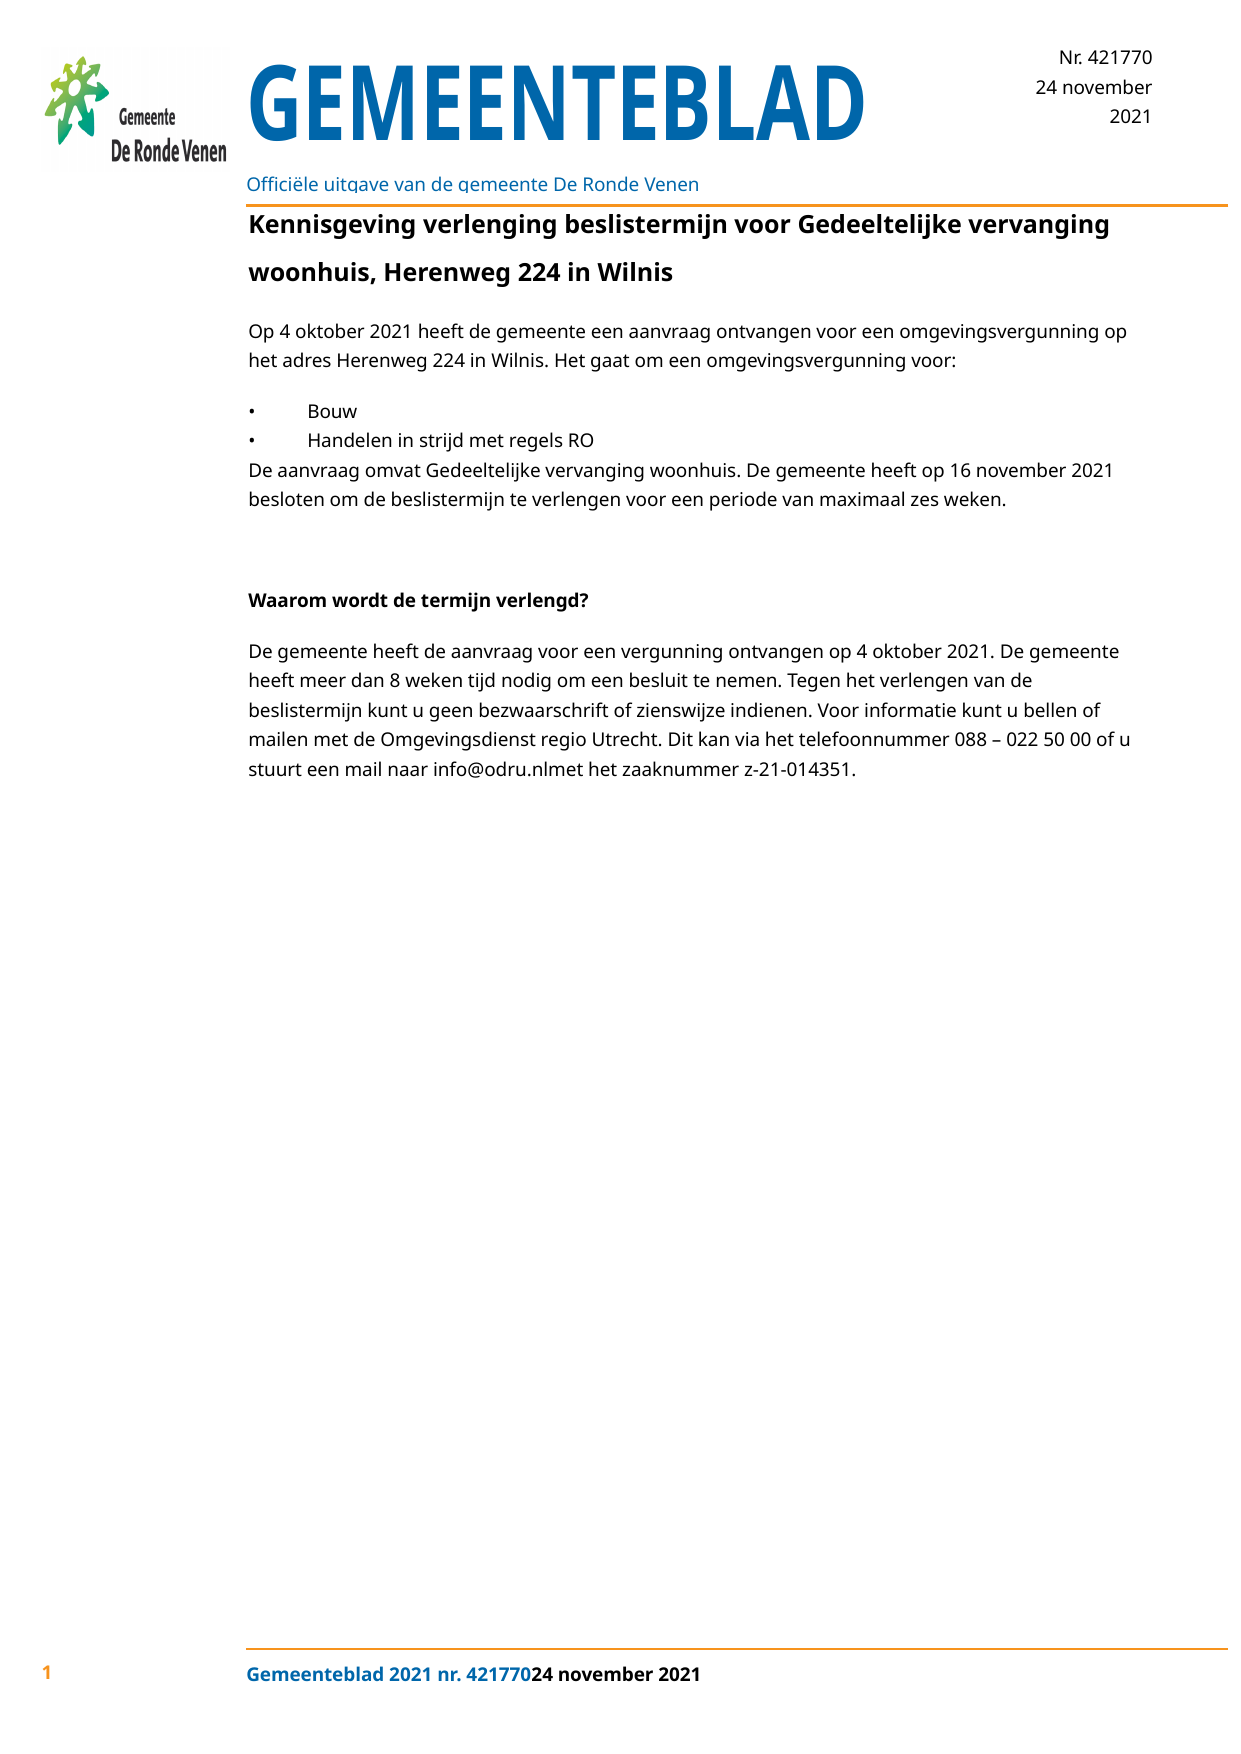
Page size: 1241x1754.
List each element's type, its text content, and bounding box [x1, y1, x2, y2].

text De aanvraag omvat Gedeeltelijke vervanging woonhuis. De gemeente heeft op 16 november 2021 besloten om de beslistermijn te verlengen voor een periode van maximaal zes weken. [248, 457, 1152, 512]
picture [41, 47, 231, 172]
text De gemeente heeft de aanvraag voor een vergunning ontvangen op 4 oktober 2021. De gemeente heeft meer dan 8 weken tijd nodig om een besluit te nemen. Tegen het verlengen van de beslistermijn kunt u geen bezwaarschrift of zienswijze indienen. Voor informatie kunt u bellen of mailen met de Omgevingsdienst regio Utrecht. Dit kan via het telefoonnummer 088 – 022 50 00 of u stuurt een mail naar info@odru.nlmet het zaaknummer z-21-014351. [248, 638, 1152, 782]
text Op 4 oktober 2021 heeft de gemeente een aanvraag ontvangen voor een omgevingsvergunning op het adres Herenweg 224 in Wilnis. Het gaat om een omgevingsvergunning voor: [248, 318, 1152, 373]
list Handelen in strijd met regels RO [248, 427, 1152, 453]
text Kennisgeving verlenging beslistermijn voor Gedeeltelijke vervanging woonhuis, Herenweg 224 in Wilnis [248, 207, 1152, 288]
list Bouw [248, 398, 1152, 424]
text Waarom wordt de termijn verlengd? [248, 587, 1152, 613]
